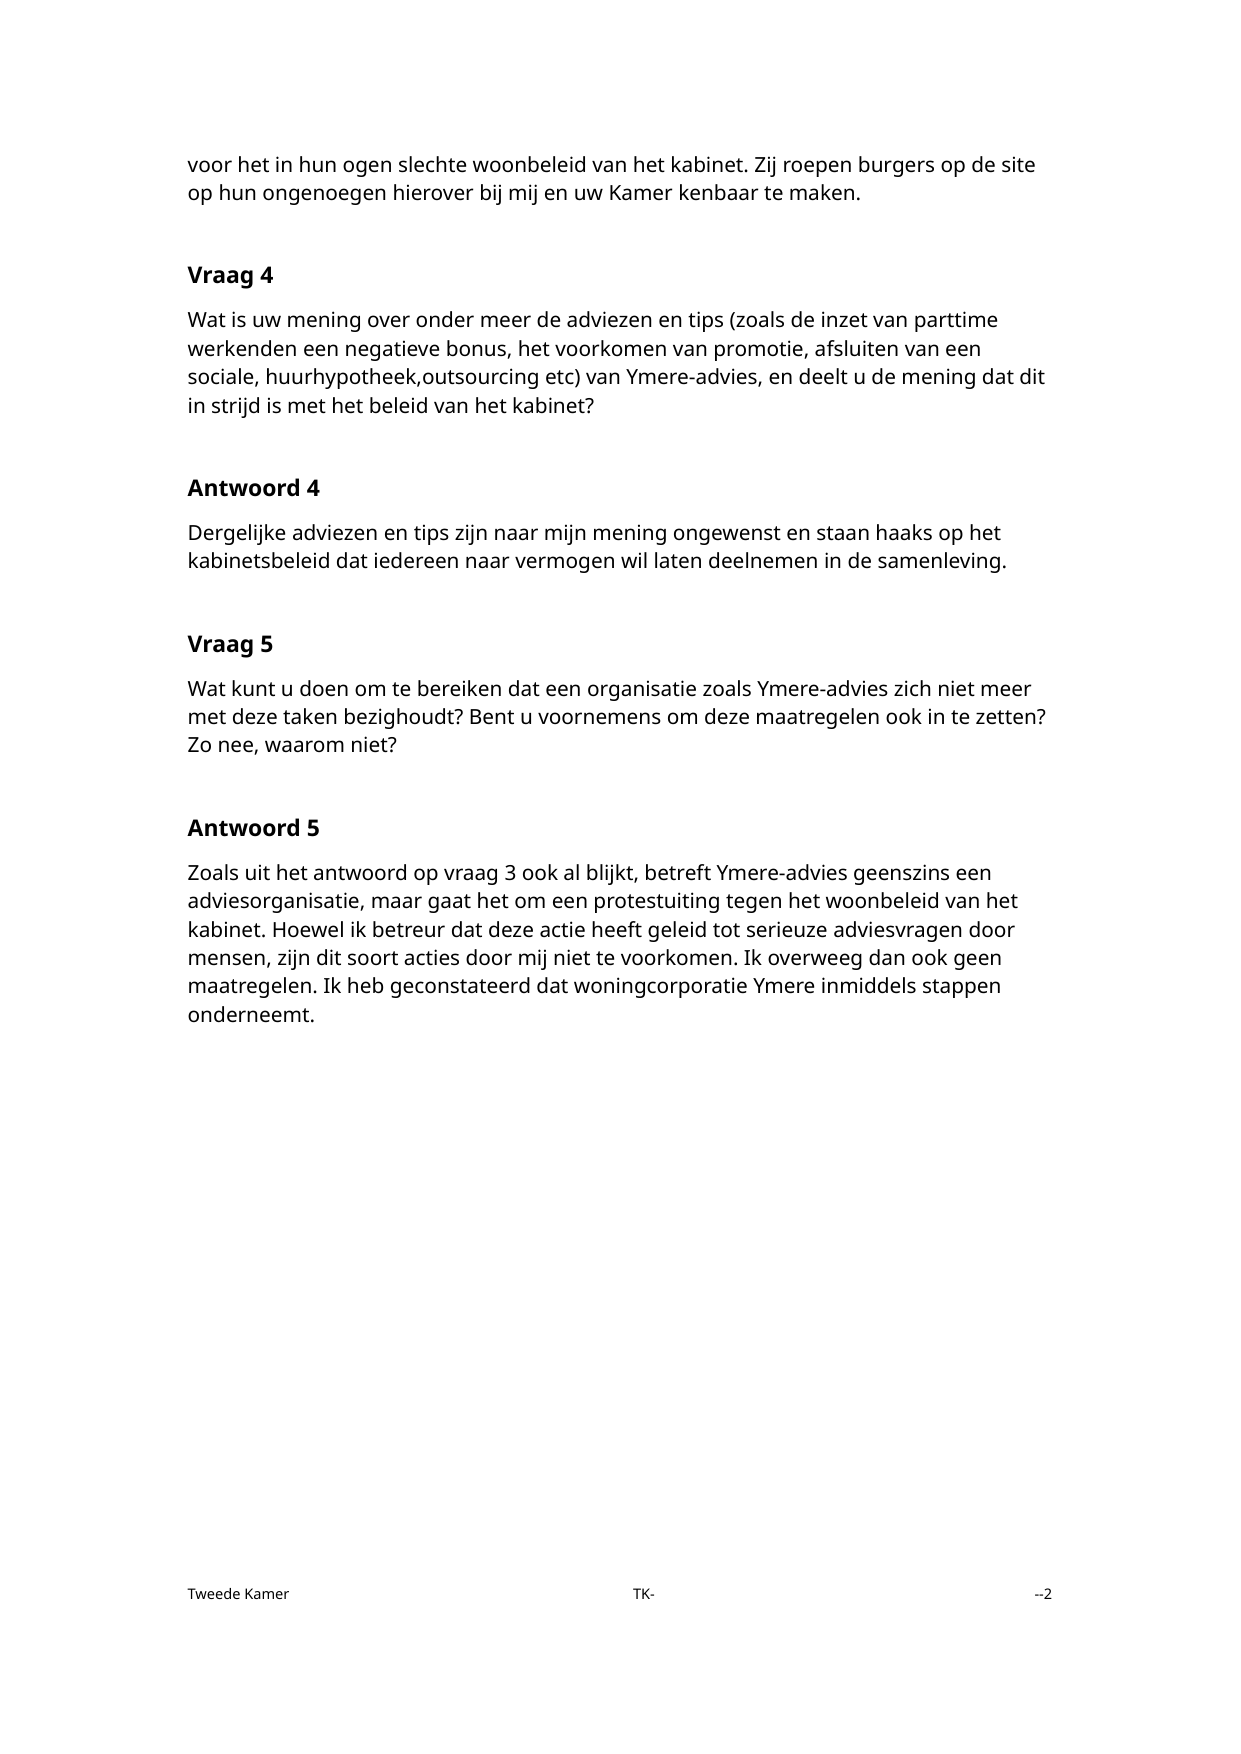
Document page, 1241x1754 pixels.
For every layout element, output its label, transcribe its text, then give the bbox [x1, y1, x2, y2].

text voor het in hun ogen slechte woonbeleid van het kabinet. Zij roepen burgers op de site op hun ongenoegen hierover bij mij en uw Kamer kenbaar te maken. [187, 150, 1053, 207]
text Wat is uw mening over onder meer de adviezen en tips (zoals de inzet van parttime werkenden een negatieve bonus, het voorkomen van promotie, afsluiten van een sociale, huurhypotheek,outsourcing etc) van Ymere-advies, en deelt u de mening dat dit in strijd is met het beleid van het kabinet? [187, 306, 1053, 419]
text Wat kunt u doen om te bereiken dat een organisatie zoals Ymere-advies zich niet meer met deze taken bezighoudt? Bent u voornemens om deze maatregelen ook in te zetten? Zo nee, waarom niet? [187, 674, 1053, 759]
subtitle Vraag 5 [187, 627, 1053, 659]
text Dergelijke adviezen en tips zijn naar mijn mening ongewenst en staan haaks op het kabinetsbeleid dat iedereen naar vermogen wil laten deelnemen in de samenleving. [187, 518, 1053, 575]
subtitle Antwoord 5 [187, 812, 1053, 843]
subtitle Vraag 4 [187, 259, 1053, 291]
text Zoals uit het antwoord op vraag 3 ook al blijkt, betreft Ymere-advies geenszins een adviesorganisatie, maar gaat het om een protestuiting tegen het woonbeleid van het kabinet. Hoewel ik betreur dat deze actie heeft geleid tot serieuze adviesvragen door mensen, zijn dit soort acties door mij niet te voorkomen. Ik overweeg dan ook geen maatregelen. Ik heb geconstateerd dat woningcorporatie Ymere inmiddels stappen onderneemt. [187, 858, 1053, 1028]
subtitle Antwoord 4 [187, 472, 1053, 503]
